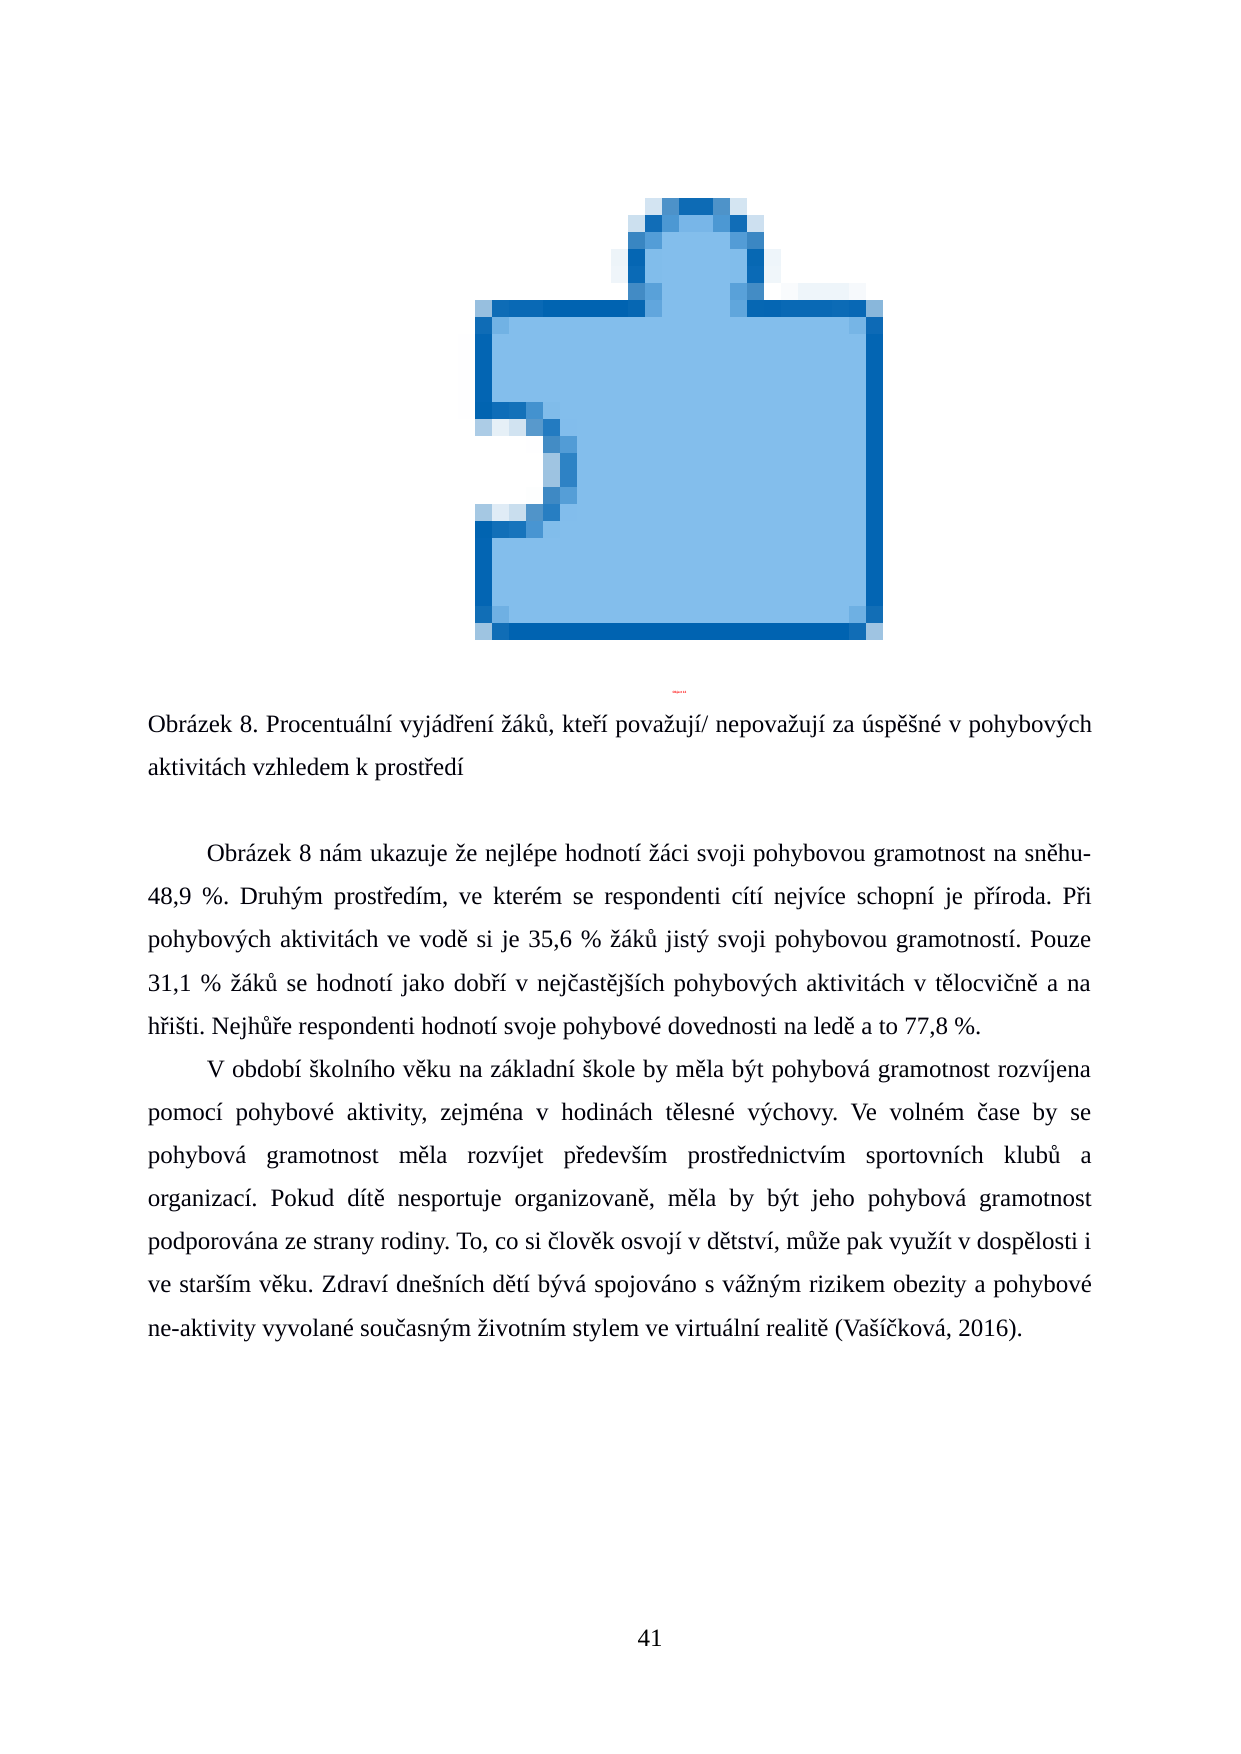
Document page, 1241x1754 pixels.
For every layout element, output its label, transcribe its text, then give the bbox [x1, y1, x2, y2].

text Obrázek 8 nám ukazuje že nejlépe hodnotí žáci svoji pohybovou gramotnost na sněhu- 48,9 %. Druhým prostředím, ve kterém se respondenti cítí nejvíce schopní je příroda. Při pohybových aktivitách ve vodě si je 35,6 % žáků jistý svoji pohybovou gramotností. Pouze 31,1 % žáků se hodnotí jako dobří v nejčastějších pohybových aktivitách v tělocvičně a na hřišti. Nejhůře respondenti hodnotí svoje pohybové dovednosti na ledě a to 77,8 %. [148, 838, 1093, 1039]
text Obrázek 8. Procentuální vyjádření žáků, kteří považují/ nepovažují za úspěšné v pohybových aktivitách vzhledem k prostředí [148, 148, 1093, 781]
text V období školního věku na základní škole by měla být pohybová gramotnost rozvíjena pomocí pohybové aktivity, zejména v hodinách tělesné výchovy. Ve volném čase by se pohybová gramotnost měla rozvíjet především prostřednictvím sportovních klubů a organizací. Pokud dítě nesportuje organizovaně, měla by být jeho pohybová gramotnost podporována ze strany rodiny. To, co si člověk osvojí v dětství, může pak využít v dospělosti i ve starším věku. Zdraví dnešních dětí bývá spojováno s vážným rizikem obezity a pohybové ne-aktivity vyvolané současným životním stylem ve virtuální realitě (Vašíčková, 2016). [148, 1054, 1093, 1341]
